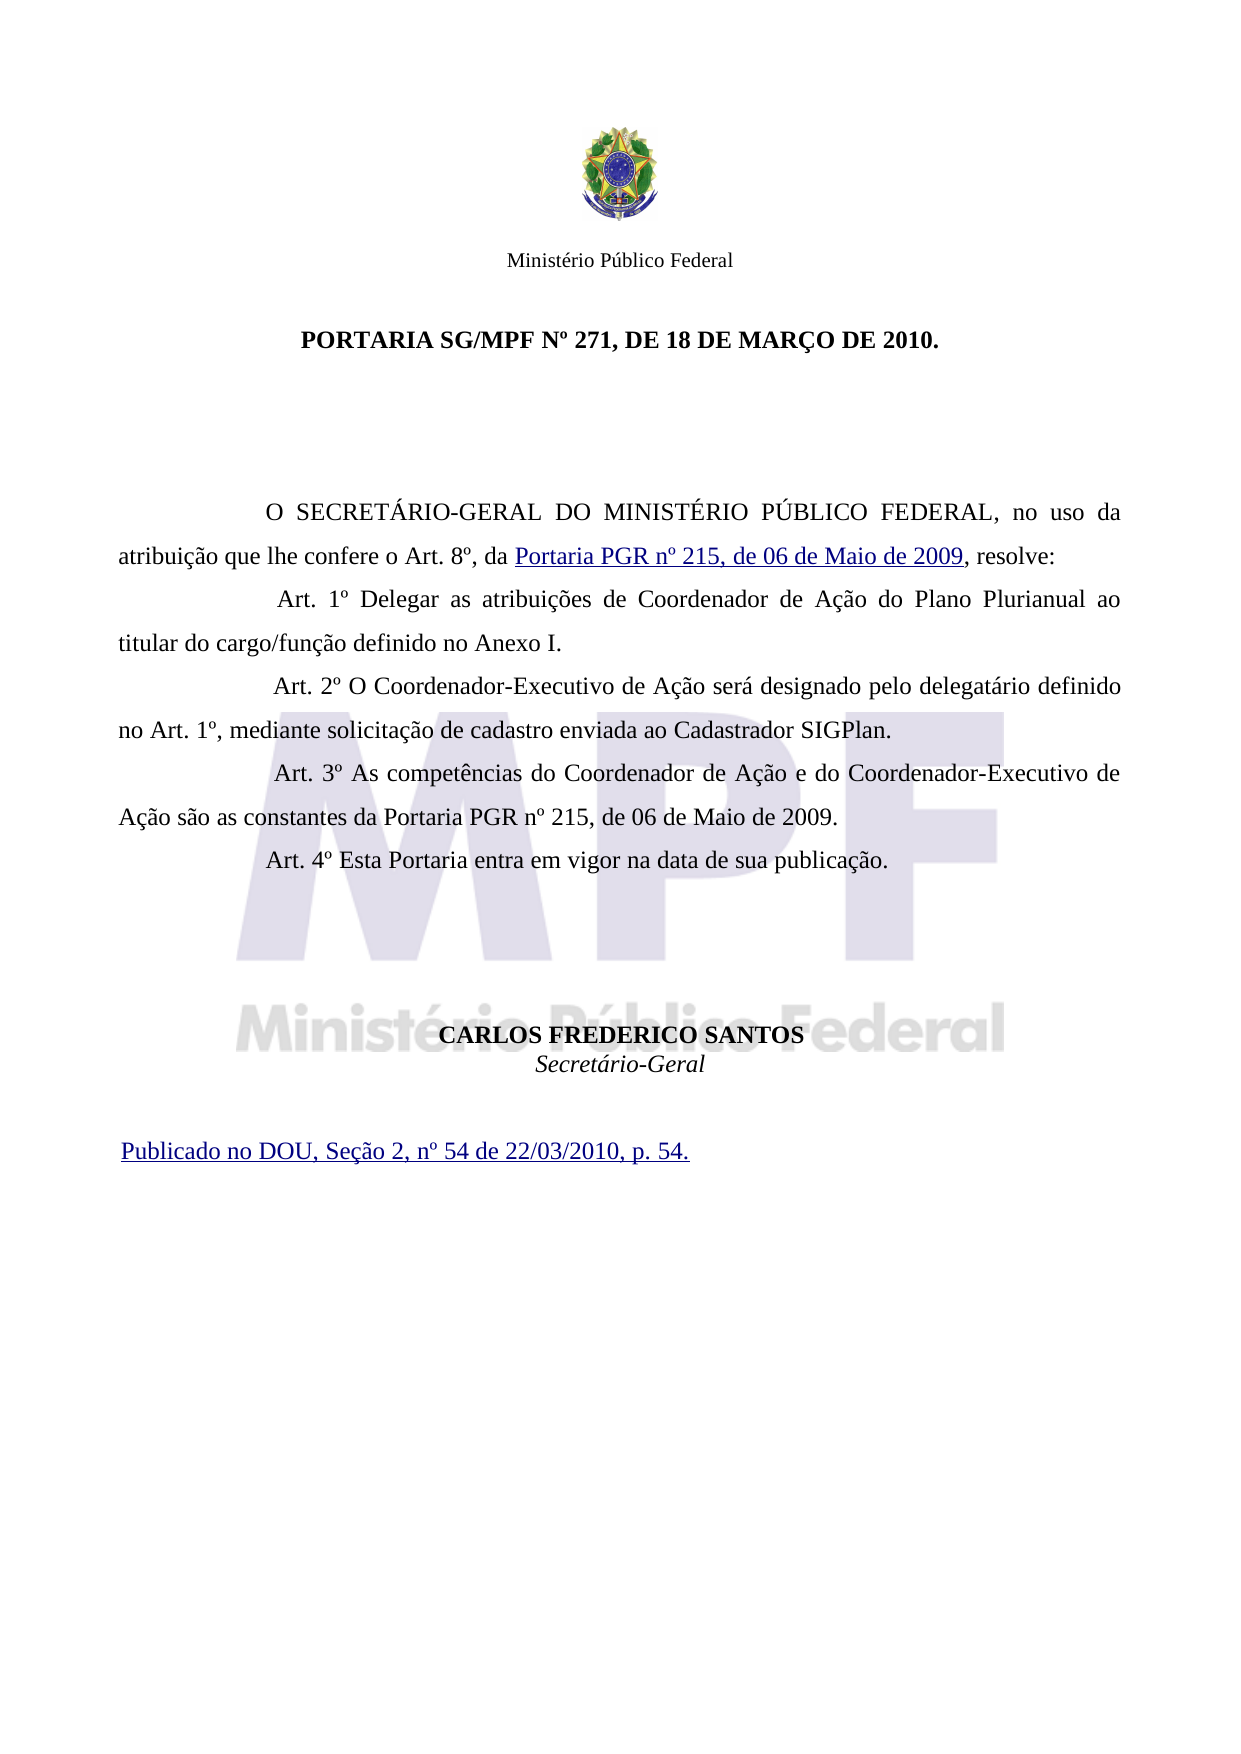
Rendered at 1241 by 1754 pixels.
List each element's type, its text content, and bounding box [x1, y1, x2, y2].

picture [236, 831, 1004, 845]
picture [236, 744, 1004, 758]
text CARLOS FREDERICO SANTOS [121, 1019, 1122, 1049]
text Secretário-Geral [121, 1049, 1122, 1078]
text Art. 4º Esta Portaria entra em vigor na data de sua publicação. [118, 845, 1122, 874]
text Art. 2º O Coordenador-Executivo de Ação será designado pelo delegatário definido no Art. 1º, mediante solicitação de cadastro enviada ao Cadastrador SIGPlan. [118, 671, 1122, 744]
text Art. 3º As competências do Coordenador de Ação e do Coordenador-Executivo de Ação são as constantes da Portaria PGR nº 215, de 06 de Maio de 2009. [118, 758, 1122, 831]
text PORTARIA SG/MPF Nº 271, DE 18 DE MARÇO DE 2010. [118, 325, 1122, 354]
text Publicado no DOU, Seção 2, nº 54 de 22/03/2010, p. 54. [121, 1136, 1122, 1165]
text O SECRETÁRIO-GERAL DO MINISTÉRIO PÚBLICO FEDERAL, no uso da atribuição que lhe confere o Art. 8º, da Portaria PGR nº 215, de 06 de Maio de 2009, resolve: [118, 497, 1122, 570]
picture [236, 874, 1004, 1019]
text Art. 1º Delegar as atribuições de Coordenador de Ação do Plano Plurianual ao titular do cargo/função definido no Anexo I. [118, 584, 1122, 657]
